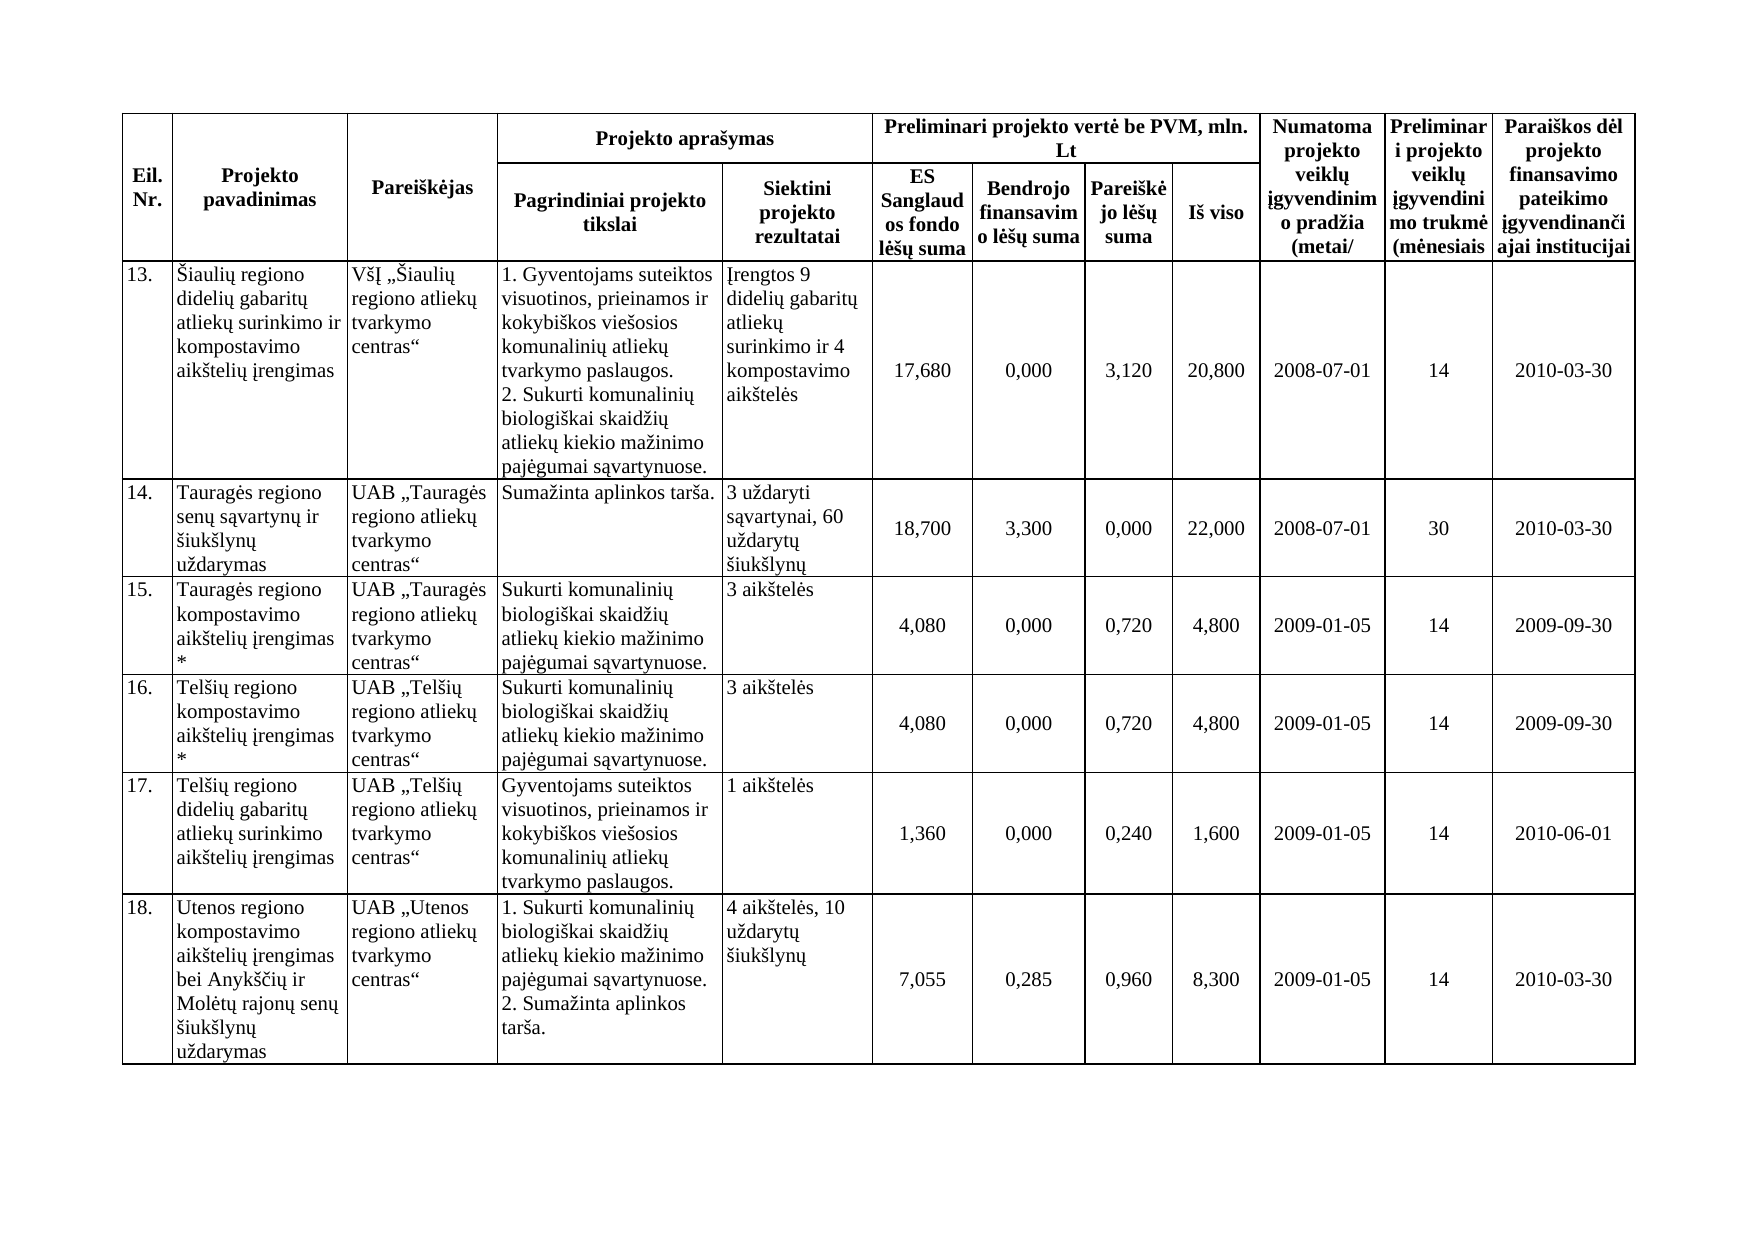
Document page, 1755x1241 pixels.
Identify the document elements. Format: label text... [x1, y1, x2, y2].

table_cell 3,300 [973, 480, 1084, 576]
table_cell 20,800 [1173, 262, 1259, 478]
table_cell 2009-01-05 [1261, 577, 1384, 674]
table_cell 0,000 [973, 262, 1084, 478]
table_cell Telšių regiono didelių gabaritų atliekų surinkimo aikštelių įrengimas [173, 773, 347, 893]
table_cell 16. [123, 675, 172, 771]
table_cell 0,000 [973, 577, 1084, 674]
table_cell 1. Gyventojams suteiktos visuotinos, prieinamos ir kokybiškos viešosios komunalinių atliekų tvarkymo paslaugos. 2. Sukurti komunalinių biologiškai skaidžių atliekų kiekio mažinimo pajėgumai sąvartynuose. [498, 262, 722, 478]
table_cell Utenos regiono kompostavimo aikštelių įrengimas bei Anykščių ir Molėtų rajonų senų šiukšlynų uždarymas [173, 895, 347, 1063]
table_header Preliminari projekto vertė be PVM, mln. Lt [873, 114, 1259, 162]
table_cell 2010-06-01 [1493, 773, 1634, 893]
table_cell 14 [1386, 895, 1492, 1063]
table_cell 2009-01-05 [1261, 773, 1384, 893]
table_cell 2009-09-30 [1493, 675, 1634, 771]
table_cell 1,600 [1173, 773, 1259, 893]
table_cell 4 aikštelės, 10 uždarytų šiukšlynų [723, 895, 872, 1063]
table_cell 2010-03-30 [1493, 480, 1634, 576]
table_cell Šiaulių regiono didelių gabaritų atliekų surinkimo ir kompostavimo aikštelių įrengimas [173, 262, 347, 478]
table_cell 3,120 [1086, 262, 1172, 478]
table_cell 2009-01-05 [1261, 675, 1384, 771]
table_cell 18,700 [873, 480, 972, 576]
table_cell 1. Sukurti komunalinių biologiškai skaidžių atliekų kiekio mažinimo pajėgumai sąvartynuose. 2. Sumažinta aplinkos tarša. [498, 895, 722, 1063]
table_cell 17. [123, 773, 172, 893]
table_cell 14. [123, 480, 172, 576]
table_cell Tauragės regiono kompostavimo aikštelių įrengimas * [173, 577, 347, 674]
table_header Paraiškos dėl projekto finansavimo pateikimo įgyvendinančiajai institucijai data (metai/ mėnuo/ diena) [1493, 114, 1634, 260]
table_cell 14 [1386, 773, 1492, 893]
table_cell UAB „Utenos regiono atliekų tvarkymo centras“ [348, 895, 497, 1063]
table_header Preliminari projekto veiklų įgyvendinimo trukmė (mėnesiais) [1386, 114, 1492, 260]
table_cell 4,080 [873, 675, 972, 771]
table_cell Sukurti komunalinių biologiškai skaidžių atliekų kiekio mažinimo pajėgumai sąvartynuose. [498, 577, 722, 674]
table_cell 2010-03-30 [1493, 262, 1634, 478]
table_cell 2009-01-05 [1261, 895, 1384, 1063]
table_cell 15. [123, 577, 172, 674]
table_cell UAB „Telšių regiono atliekų tvarkymo centras“ [348, 675, 497, 771]
table_cell Gyventojams suteiktos visuotinos, prieinamos ir kokybiškos viešosios komunalinių atliekų tvarkymo paslaugos. [498, 773, 722, 893]
table_header Projekto pavadinimas [173, 114, 347, 260]
table_cell 22,000 [1173, 480, 1259, 576]
table_header Pareiškėjas [348, 114, 497, 260]
table_cell 0,000 [973, 675, 1084, 771]
table_cell Sukurti komunalinių biologiškai skaidžių atliekų kiekio mažinimo pajėgumai sąvartynuose. [498, 675, 722, 771]
table_cell 3 aikštelės [723, 675, 872, 771]
table_cell 0,240 [1086, 773, 1172, 893]
table_cell Sumažinta aplinkos tarša. [498, 480, 722, 576]
table_header Eil. Nr. [123, 114, 172, 260]
table_cell 0,720 [1086, 577, 1172, 674]
table_cell Bendrojo finansavimo lėšų suma [973, 164, 1084, 260]
table_cell 4,800 [1173, 577, 1259, 674]
table_cell 4,800 [1173, 675, 1259, 771]
table_cell 2008-07-01 [1261, 480, 1384, 576]
table_cell 18. [123, 895, 172, 1063]
table_cell 13. [123, 262, 172, 478]
table_cell 0,000 [1086, 480, 1172, 576]
table_cell 1,360 [873, 773, 972, 893]
table_cell 8,300 [1173, 895, 1259, 1063]
table_cell 2008-07-01 [1261, 262, 1384, 478]
table_cell 0,720 [1086, 675, 1172, 771]
table_cell UAB „Tauragės regiono atliekų tvarkymo centras“ [348, 480, 497, 576]
table_cell 7,055 [873, 895, 972, 1063]
table_cell 14 [1386, 262, 1492, 478]
table_cell ES Sanglaudos fondo lėšų suma [873, 164, 972, 260]
table_cell 0,960 [1086, 895, 1172, 1063]
table_cell UAB „Telšių regiono atliekų tvarkymo centras“ [348, 773, 497, 893]
table_cell 17,680 [873, 262, 972, 478]
table_header Projekto aprašymas [498, 114, 872, 162]
table_cell 3 uždaryti sąvartynai, 60 uždarytų šiukšlynų [723, 480, 872, 576]
table_cell 14 [1386, 675, 1492, 771]
table_cell Pareiškėjo lėšų suma [1086, 164, 1172, 260]
table_cell Tauragės regiono senų sąvartynų ir šiukšlynų uždarymas [173, 480, 347, 576]
table_cell 30 [1386, 480, 1492, 576]
table_cell Įrengtos 9 didelių gabaritų atliekų surinkimo ir 4 kompostavimo aikštelės [723, 262, 872, 478]
table_cell VšĮ „Šiaulių regiono atliekų tvarkymo centras“ [348, 262, 497, 478]
table_cell Telšių regiono kompostavimo aikštelių įrengimas * [173, 675, 347, 771]
table_cell Pagrindiniai projekto tikslai [498, 164, 722, 260]
table_cell 14 [1386, 577, 1492, 674]
table_cell 0,000 [973, 773, 1084, 893]
table_header Numatoma projekto veiklų įgyvendinimo pradžia (metai/ mėnuo/ diena) [1261, 114, 1384, 260]
table_cell 0,285 [973, 895, 1084, 1063]
table_cell Iš viso [1173, 164, 1259, 260]
table_cell UAB „Tauragės regiono atliekų tvarkymo centras“ [348, 577, 497, 674]
table_cell 4,080 [873, 577, 972, 674]
table_cell 2010-03-30 [1493, 895, 1634, 1063]
table_cell 2009-09-30 [1493, 577, 1634, 674]
table_cell 1 aikštelės [723, 773, 872, 893]
table_cell Siektini projekto rezultatai [723, 164, 872, 260]
table_cell 3 aikštelės [723, 577, 872, 674]
